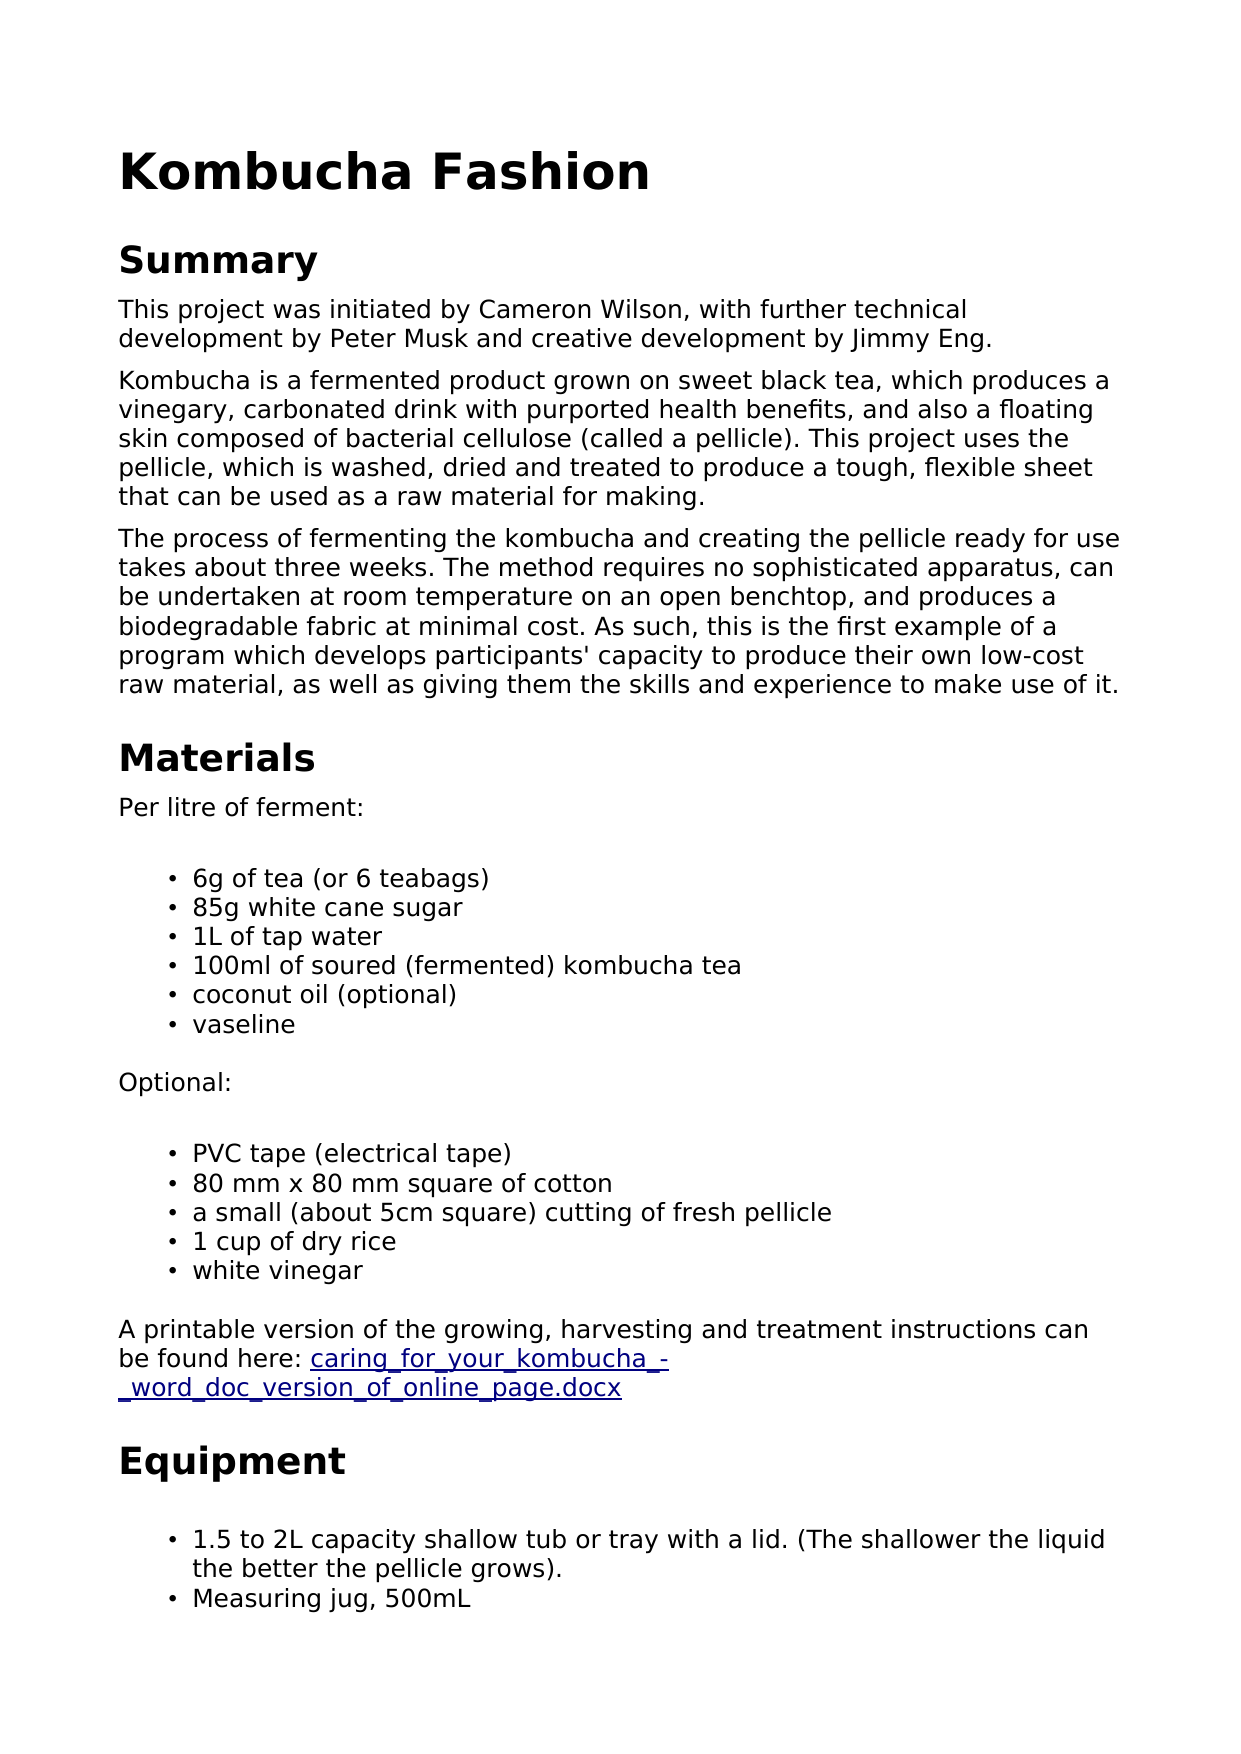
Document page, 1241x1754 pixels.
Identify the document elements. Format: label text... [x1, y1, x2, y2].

text Per litre of ferment: [118, 793, 1122, 822]
list 80 mm x 80 mm square of cotton [177, 1169, 1122, 1198]
list vaseline [177, 1010, 1122, 1039]
list coconut oil (optional) [177, 981, 1122, 1010]
list a small (about 5cm square) cutting of fresh pellicle [177, 1198, 1122, 1227]
list 1 cup of dry rice [177, 1227, 1122, 1256]
list white vinegar [177, 1256, 1122, 1285]
list 85g white cane sugar [177, 893, 1122, 922]
subtitle Summary [118, 239, 1122, 282]
list Measuring jug, 500mL [177, 1584, 1122, 1613]
text A printable version of the growing, harvesting and treatment instructions can be found here: caring_for_your_kombucha_-_word_doc_version_of_online_page.docx [118, 1315, 1122, 1402]
text This project was initiated by Cameron Wilson, with further technical development by Peter Musk and creative development by Jimmy Eng. [118, 295, 1122, 353]
text Kombucha is a fermented product grown on sweet black tea, which produces a vinegary, carbonated drink with purported health benefits, and also a floating skin composed of bacterial cellulose (called a pellicle). This project uses the pellicle, which is washed, dried and treated to produce a tough, flexible sheet that can be used as a raw material for making. [118, 366, 1122, 512]
list PVC tape (electrical tape) [177, 1139, 1122, 1169]
list 100ml of soured (fermented) kombucha tea [177, 951, 1122, 981]
subtitle Materials [118, 737, 1122, 780]
list 1L of tap water [177, 922, 1122, 951]
list 1.5 to 2L capacity shallow tub or tray with a lid. (The shallower the liquid the better the pellicle grows). [177, 1526, 1122, 1584]
subtitle Kombucha Fashion [118, 143, 1122, 201]
subtitle Equipment [118, 1440, 1122, 1483]
list 6g of tea (or 6 teabags) [177, 864, 1122, 893]
text The process of fermenting the kombucha and creating the pellicle ready for use takes about three weeks. The method requires no sophisticated apparatus, can be undertaken at room temperature on an open benchtop, and produces a biodegradable fabric at minimal cost. As such, this is the first example of a program which develops participants' capacity to produce their own low-cost raw material, as well as giving them the skills and experience to make use of it. [118, 524, 1122, 699]
text Optional: [118, 1068, 1122, 1098]
